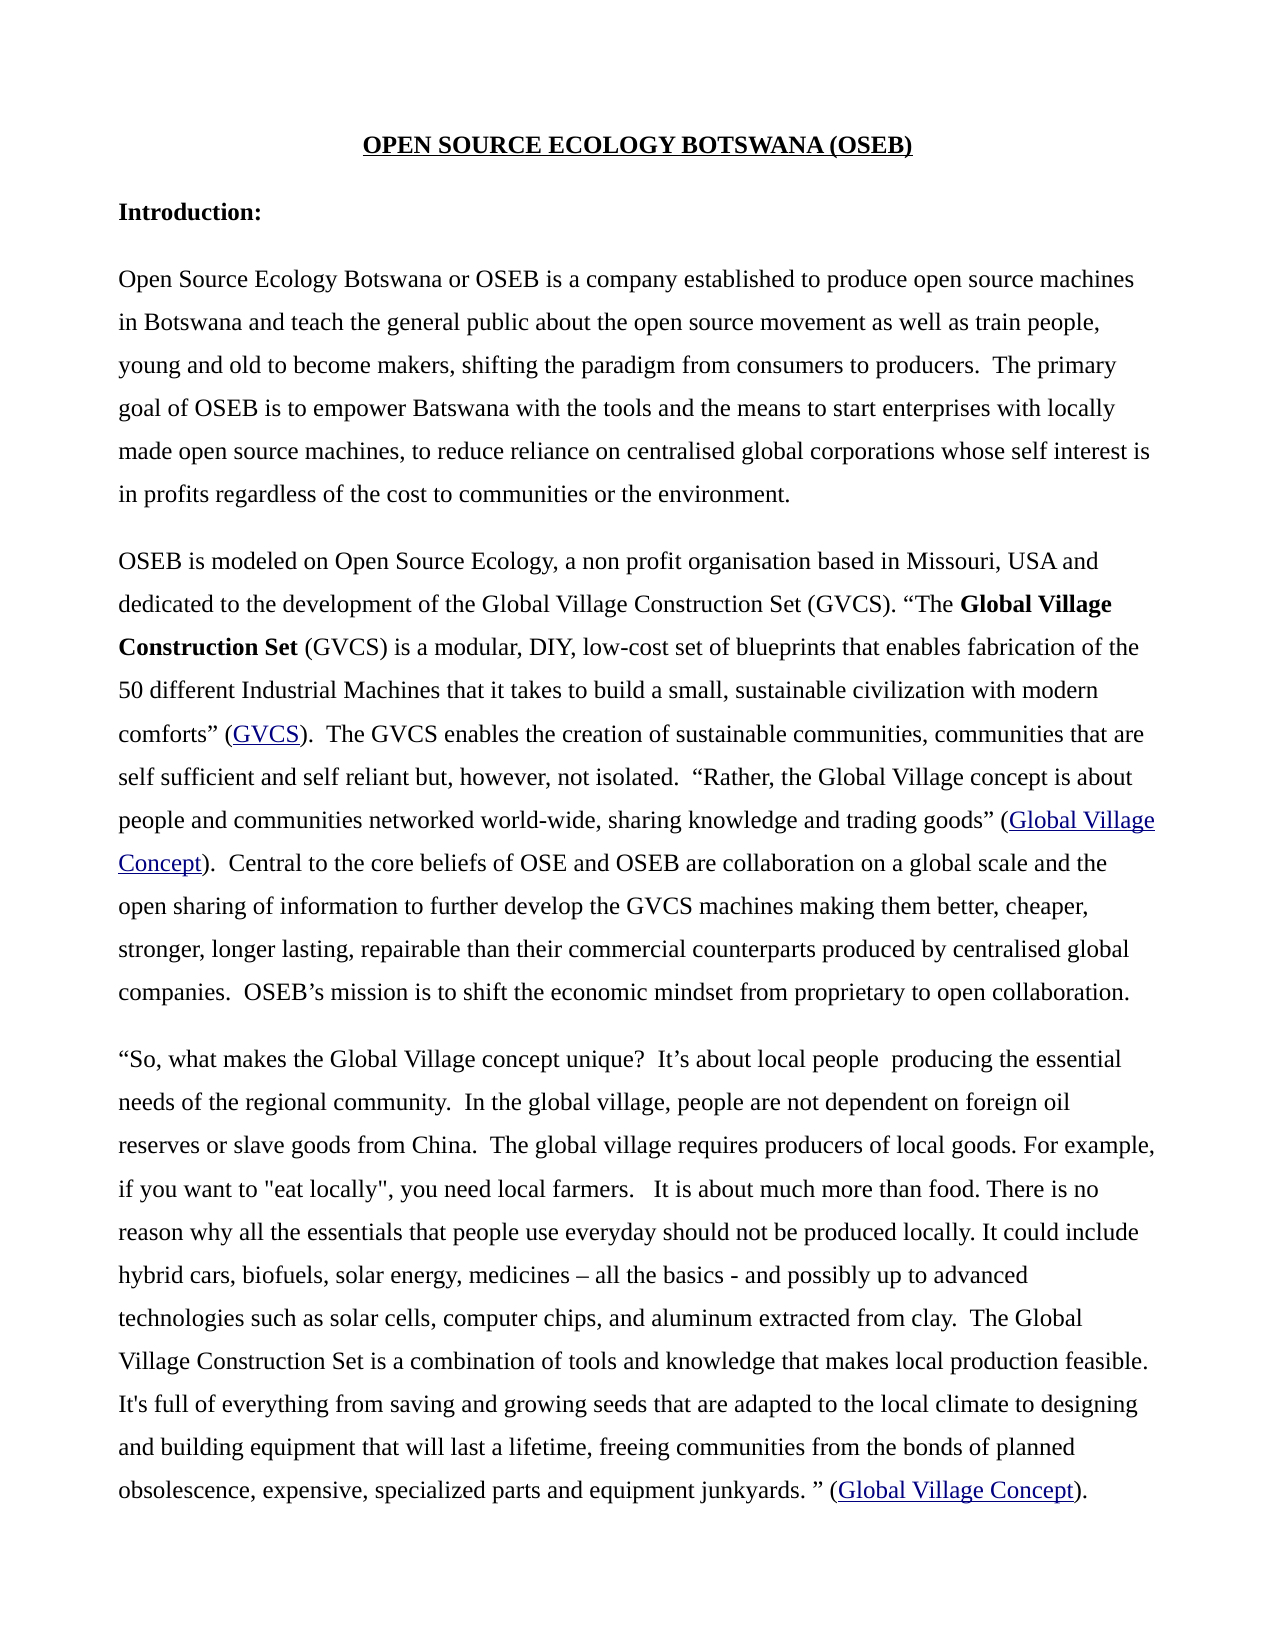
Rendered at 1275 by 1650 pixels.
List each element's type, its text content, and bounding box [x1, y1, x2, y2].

text “So, what makes the Global Village concept unique? It’s about local people producing the essential needs of the regional community. In the global village, people are not dependent on foreign oil reserves or slave goods from China. The global village requires producers of local goods. For example, if you want to "eat locally", you need local farmers. It is about much more than food. There is no reason why all the essentials that people use everyday should not be produced locally. It could include hybrid cars, biofuels, solar energy, medicines – all the basics - and possibly up to advanced technologies such as solar cells, computer chips, and aluminum extracted from clay. The Global Village Construction Set is a combination of tools and knowledge that makes local production feasible. It's full of everything from saving and growing seeds that are adapted to the local climate to designing and building equipment that will last a lifetime, freeing communities from the bonds of planned obsolescence, expensive, specialized parts and equipment junkyards. ” (Global Village Concept). [118, 1044, 1157, 1504]
text Introduction: [118, 197, 1157, 226]
text OSEB is modeled on Open Source Ecology, a non profit organisation based in Missouri, USA and dedicated to the development of the Global Village Construction Set (GVCS). “The Global Village Construction Set (GVCS) is a modular, DIY, low-cost set of blueprints that enables fabrication of the 50 different Industrial Machines that it takes to build a small, sustainable civilization with modern comforts” (GVCS). The GVCS enables the creation of sustainable communities, communities that are self sufficient and self reliant but, however, not isolated. “Rather, the Global Village concept is about people and communities networked world-wide, sharing knowledge and trading goods” (Global Village Concept). Central to the core beliefs of OSE and OSEB are collaboration on a global scale and the open sharing of information to further develop the GVCS machines making them better, cheaper, stronger, longer lasting, repairable than their commercial counterparts produced by centralised global companies. OSEB’s mission is to shift the economic mindset from proprietary to open collaboration. [118, 546, 1157, 1006]
text Open Source Ecology Botswana or OSEB is a company established to produce open source machines in Botswana and teach the general public about the open source movement as well as train people, young and old to become makers, shifting the paradigm from consumers to producers. The primary goal of OSEB is to empower Batswana with the tools and the means to start enterprises with locally made open source machines, to reduce reliance on centralised global corporations whose self interest is in profits regardless of the cost to communities or the environment. [118, 264, 1157, 508]
text OPEN SOURCE ECOLOGY BOTSWANA (OSEB) [118, 130, 1157, 159]
